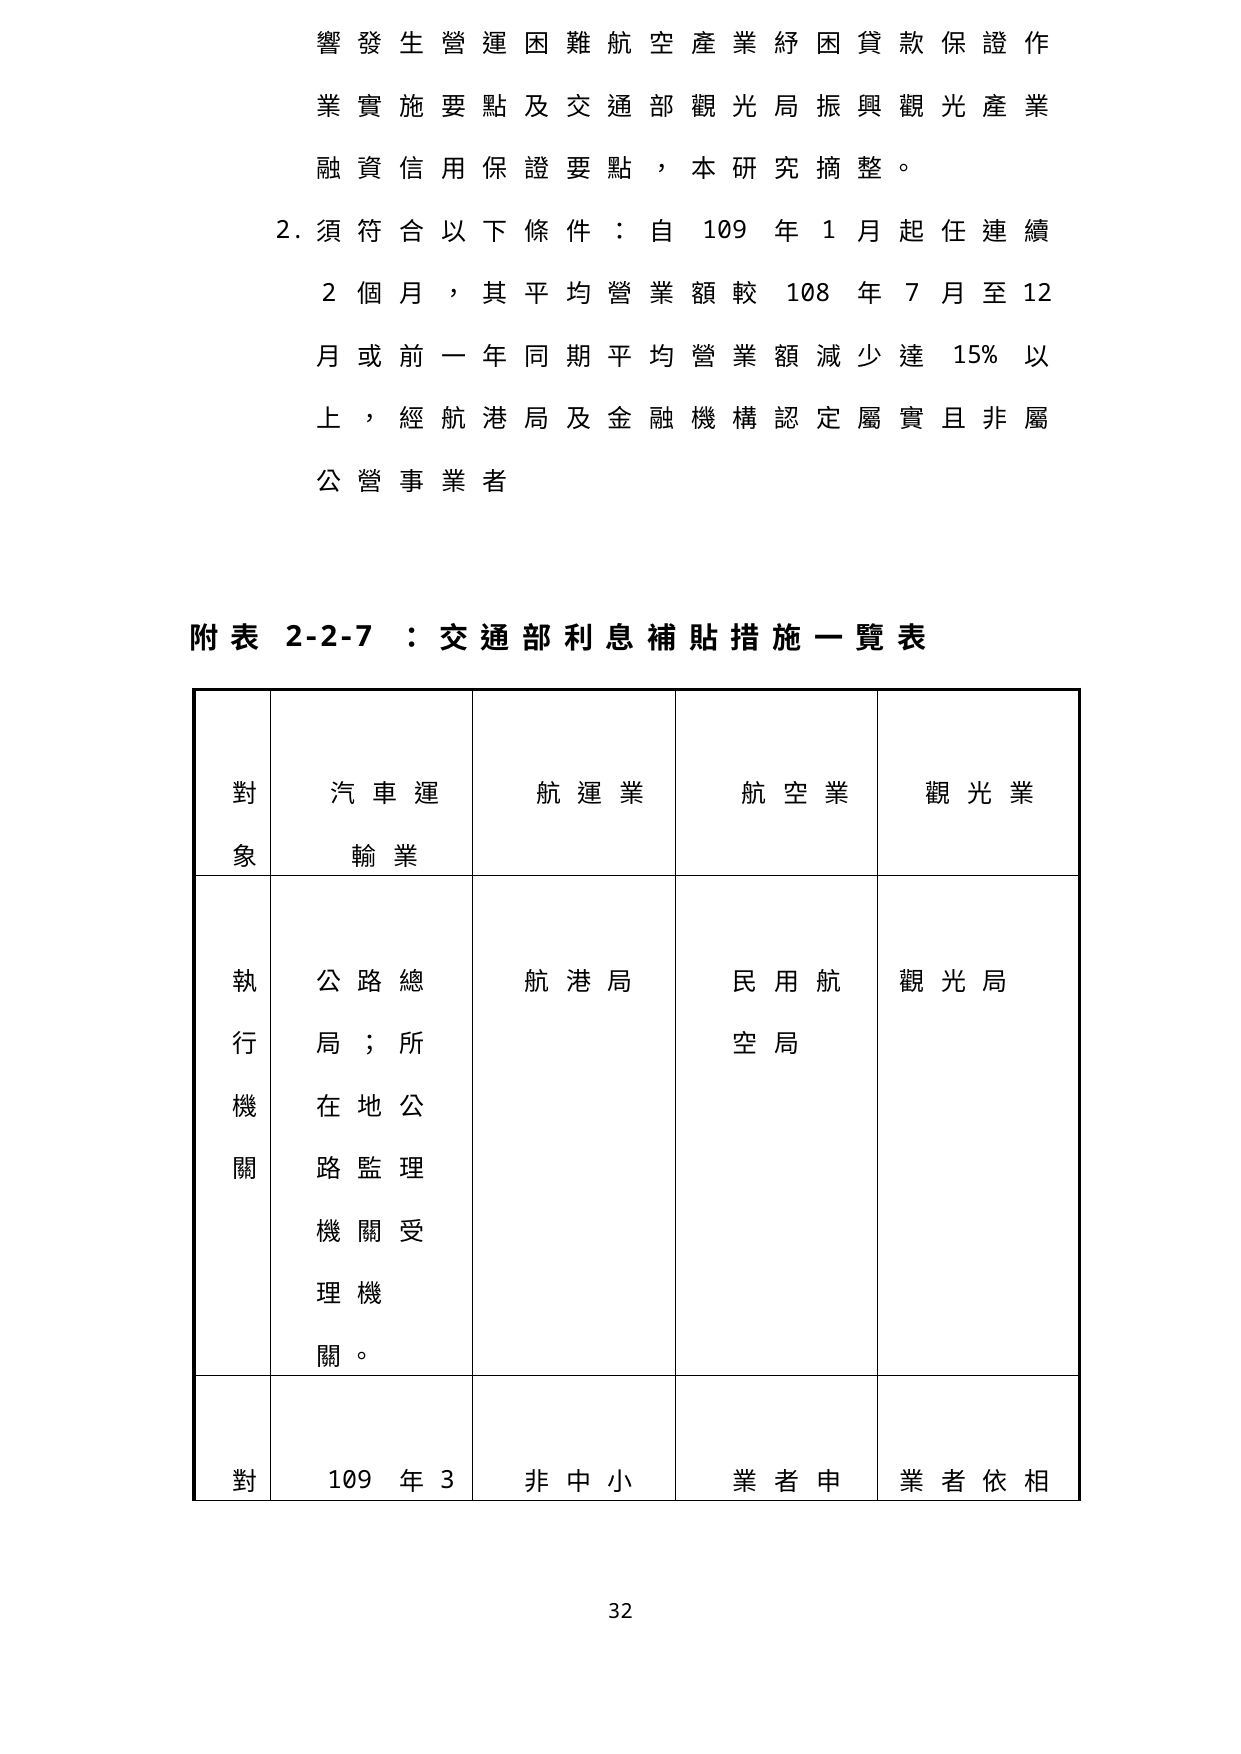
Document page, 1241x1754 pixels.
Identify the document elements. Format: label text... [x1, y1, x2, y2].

table_cell 非中小 [473, 1376, 675, 1500]
table_header 對象 [196, 691, 270, 875]
table_cell 觀光局 [878, 876, 1078, 1375]
text 響發生營運困難航空產業紓困貸款保證作業實施要點及交通部觀光局振興觀光產業融資信用保證要點，本研究摘整。 [183, 0, 1058, 187]
table_header 航空業 [676, 691, 877, 875]
table_cell 業者申 [676, 1376, 877, 1500]
table_cell 民用航空局 [676, 876, 877, 1375]
table_cell 公路總局；所在地公路監理機關受理機關。 [271, 876, 472, 1375]
table_header 觀光業 [878, 691, 1078, 875]
table_cell 執行機關 [196, 876, 270, 1375]
text 附表2-2-7：交通部利息補貼措施一覽表 [183, 562, 1058, 687]
table_cell 對 [196, 1376, 270, 1500]
table_cell 109年3 [271, 1376, 472, 1500]
text 2.須符合以下條件：自109年1月起任連續2個月，其平均營業額較108年7月至12月或前一年同期平均營業額減少達15%以上，經航港局及金融機構認定屬實且非屬公營事業者 [183, 187, 1058, 500]
table_header 汽車運輸業 [271, 691, 472, 875]
table_cell 業者依相 [878, 1376, 1078, 1500]
table_header 航運業 [473, 691, 675, 875]
table_cell 航港局 [473, 876, 675, 1375]
